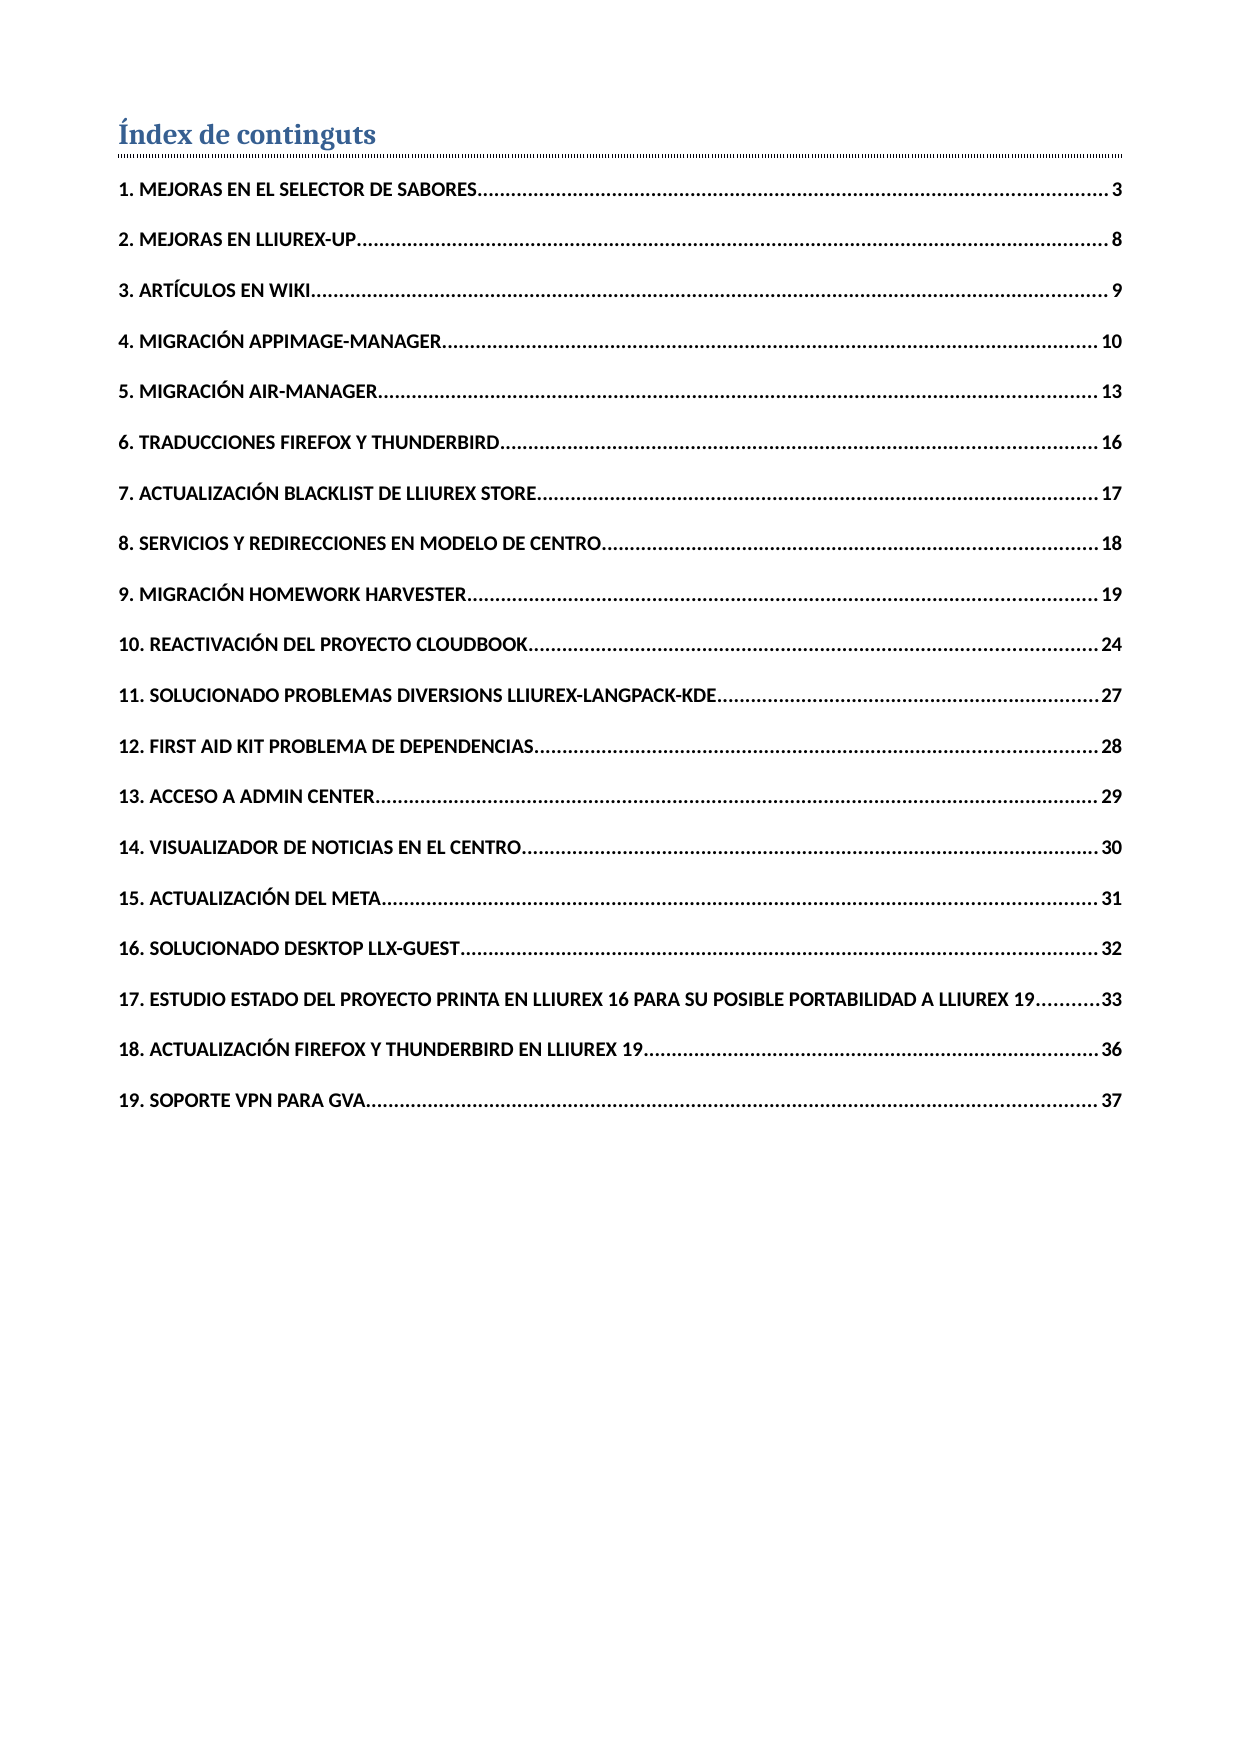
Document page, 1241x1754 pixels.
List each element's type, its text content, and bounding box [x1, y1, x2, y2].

text 8. Servicios y redirecciones en modelo de centro 18 [118, 530, 1122, 556]
text 18. Actualización firefox y thunderbird en LliureX 19 36 [118, 1037, 1122, 1062]
text 2. Mejoras en LliureX-Up 8 [118, 227, 1122, 252]
text 7. Actualización Blacklist de LliureX Store 17 [118, 480, 1122, 505]
text 3. Artículos en wiki 9 [118, 277, 1122, 303]
text 14. Visualizador de noticias en el centro 30 [118, 834, 1122, 859]
subtitle Índex de continguts [118, 118, 1122, 158]
text 1. Mejoras en el Selector de Sabores 3 [118, 176, 1122, 201]
text 16. Solucionado desktop llx-guest 32 [118, 935, 1122, 961]
text 13. Acceso a Admin Center 29 [118, 783, 1122, 809]
text 5. Migración Air-Manager 13 [118, 378, 1122, 404]
text 10. Reactivación del proyecto Cloudbook 24 [118, 632, 1122, 657]
text 17. Estudio estado del proyecto PRINTA en LliureX 16 para su posible portabilidad a LliureX 19 33 [118, 986, 1122, 1011]
text 9. Migración homework harvester 19 [118, 581, 1122, 606]
text 4. Migración Appimage-Manager 10 [118, 328, 1122, 353]
text 6. Traducciones Firefox y Thunderbird 16 [118, 429, 1122, 454]
text 19. Soporte VPN para GVA 37 [118, 1087, 1122, 1113]
text 15. Actualización del meta 31 [118, 885, 1122, 910]
text 12. First Aid Kit Problema de dependencias. 28 [118, 733, 1122, 758]
text 11. Solucionado problemas diversions lliurex-langpack-kde 27 [118, 682, 1122, 708]
